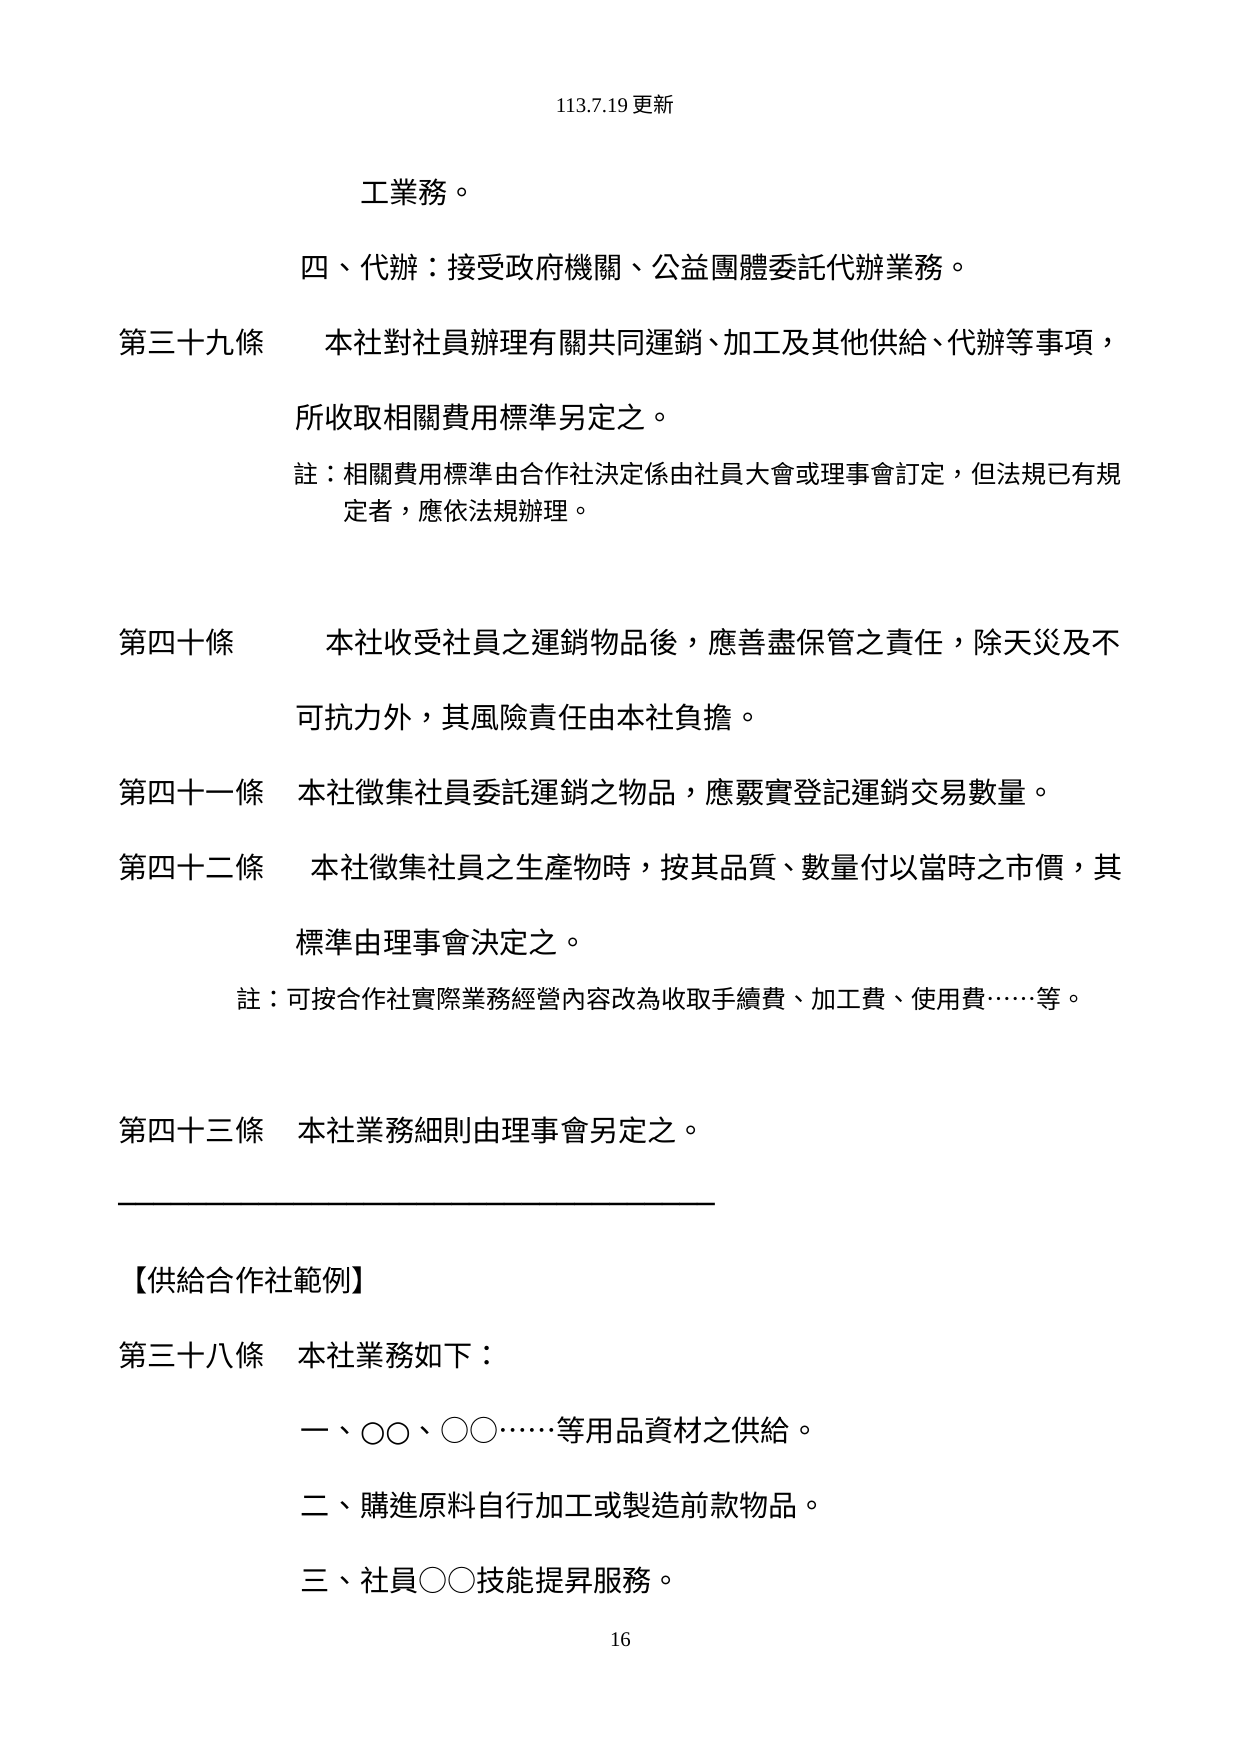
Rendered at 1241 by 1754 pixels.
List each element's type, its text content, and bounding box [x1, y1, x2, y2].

list 本社收受社員之運銷物品後，應善盡保管之責任，除天災及不可抗力外，其風險責任由本社負擔。 [118, 603, 1122, 753]
text 註：相關費用標準由合作社決定係由社員大會或理事會訂定，但法規已有規定者，應依法規辦理。 [293, 453, 1122, 528]
list 本社徵集社員委託運銷之物品，應覈實登記運銷交易數量。 [118, 753, 1122, 828]
list 工業務。 [301, 153, 1122, 228]
list 購進原料自行加工或製造前款物品。 [301, 1466, 1122, 1541]
list 本社業務細則由理事會另定之。 [118, 1091, 1122, 1166]
list 社員○○技能提昇服務。 [301, 1541, 1122, 1616]
list 本社對社員辦理有關共同運銷、加工及其他供給、代辦等事項，所收取相關費用標準另定之。 [118, 303, 1122, 453]
list ○○、○○……等用品資材之供給。 [301, 1391, 1122, 1466]
list 本社業務如下： [118, 1316, 1122, 1391]
list 代辦：接受政府機關、公益團體委託代辦業務。 [301, 228, 1122, 303]
text ────────────────────────────────── [118, 1166, 1122, 1241]
text 註：可按合作社實際業務經營內容改為收取手續費、加工費、使用費……等。 [168, 978, 1122, 1016]
list 本社徵集社員之生產物時，按其品質、數量付以當時之市價，其標準由理事會決定之。 [118, 828, 1122, 978]
text 【供給合作社範例】 [118, 1241, 1122, 1316]
